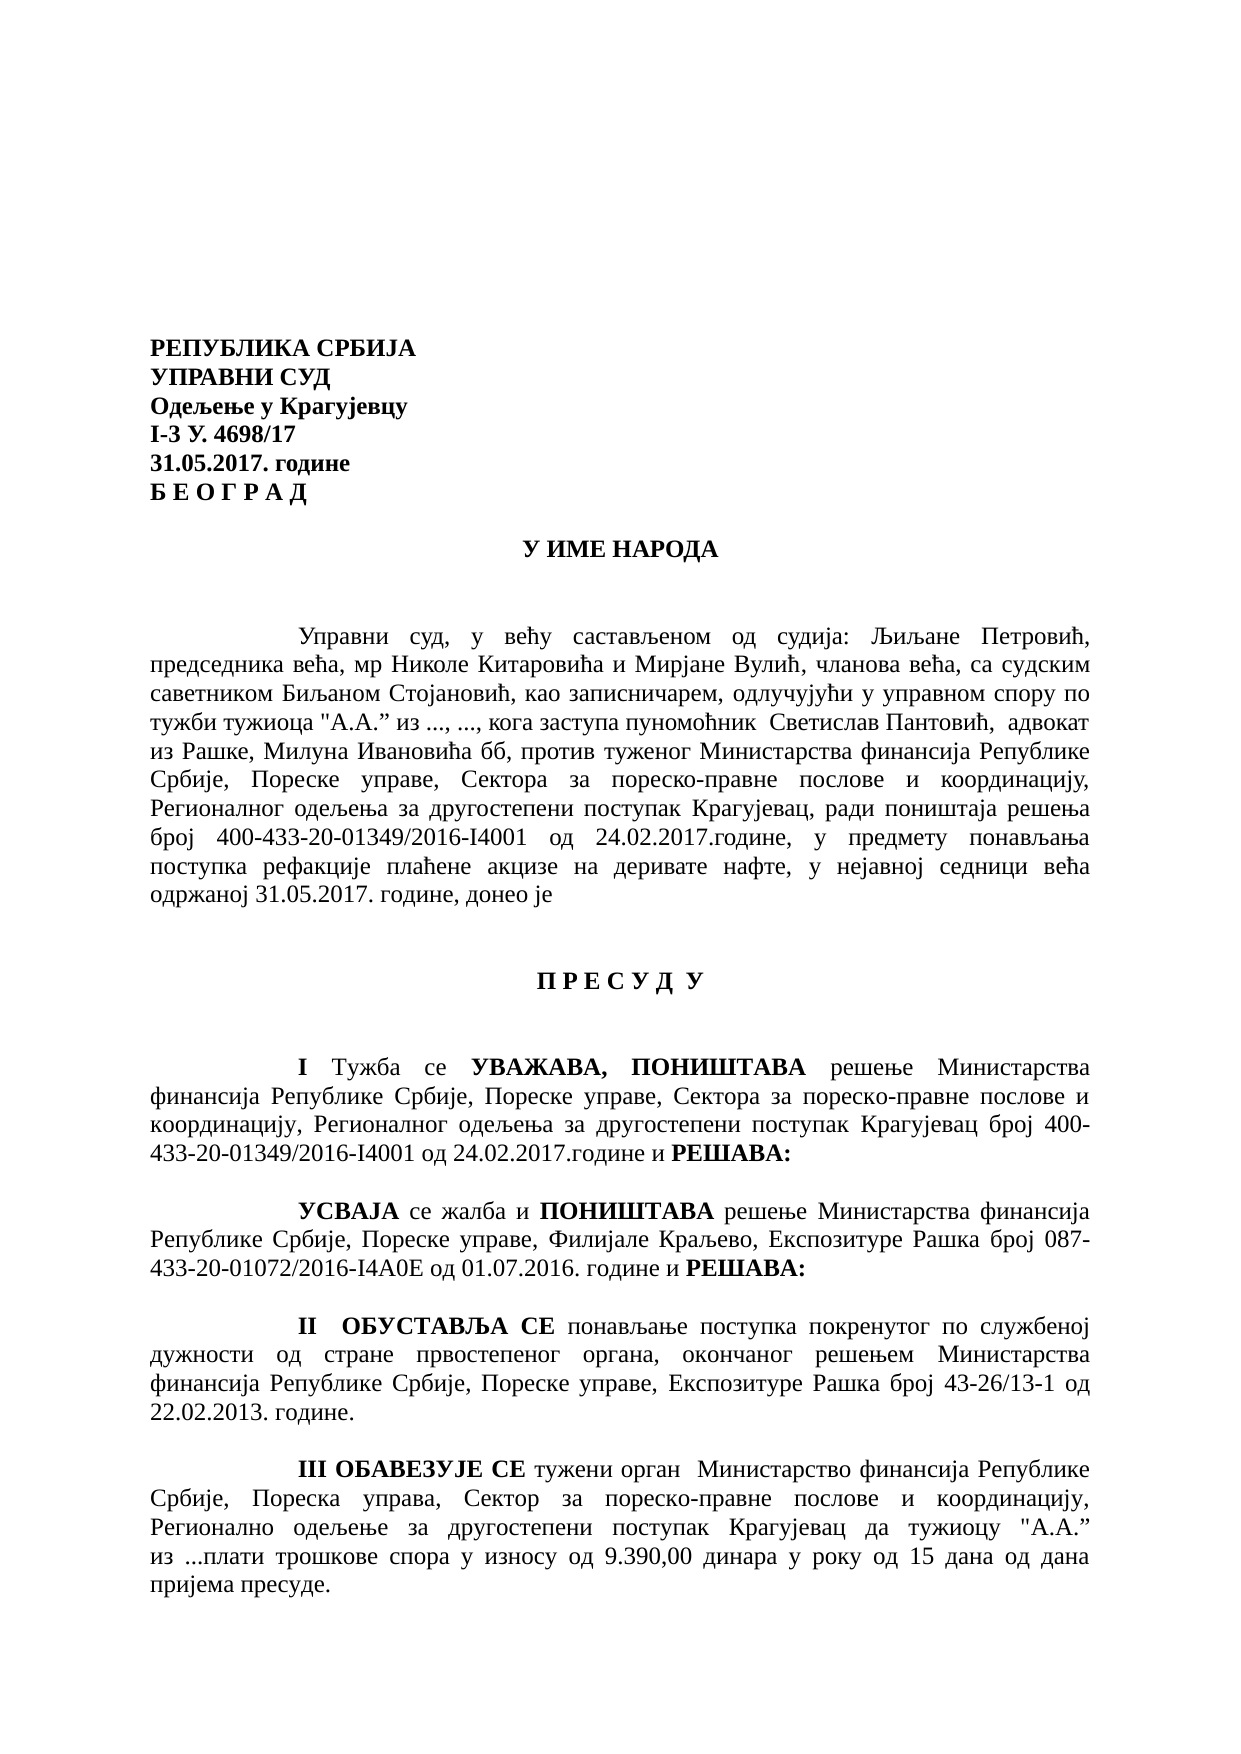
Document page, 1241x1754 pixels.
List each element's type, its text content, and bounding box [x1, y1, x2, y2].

text 31.05.2017. године [150, 448, 1090, 477]
text Управни суд, у већу састављеном од судија: Љиљане Петровић, председника већа, мр Николе Китаровића и Мирјане Вулић, чланова већа, са судским саветником Биљаном Стојановић, као записничарем, одлучујући у управном спору по тужби тужиоца "А.А.” из ..., ..., кога заступа пуномоћник Светислав Пантовић, адвокат из Рашке, Милуна Ивановића бб, против туженог Министарства финансија Републике Србије, Пореске управе, Сектора за пореско-правне послове и координацију, Регионалног одељења за другостепени поступак Крагујевац, ради поништаја решења број 400-433-20-01349/2016-I4001 од 24.02.2017.године, у предмету понављања поступка рефакције плаћене акцизе на деривате нафте, у нејавној седници већа одржаној 31.05.2017. године, донео је [150, 621, 1090, 908]
text У ИМЕ НАРОДА [150, 534, 1090, 563]
text I Тужба се УВАЖАВА, ПОНИШТАВА решење Министарства финансија Републике Србије, Пореске управе, Сектора за пореско-правне послове и координацију, Регионалног одељења за другостепени поступак Крагујевац број 400-433-20-01349/2016-I4001 од 24.02.2017.године и РЕШАВА: [150, 1052, 1090, 1167]
text I-3 У. 4698/17 [150, 419, 1090, 448]
text П Р Е С У Д У [150, 966, 1090, 994]
text УПРАВНИ СУД [150, 362, 1090, 391]
text УСВАЈА се жалба и ПОНИШТАВА решење Министарства финансија Републике Србије, Пореске управе, Филијале Краљево, Експозитуре Рашка број 087-433-20-01072/2016-I4A0Е од 01.07.2016. године и РЕШАВА: [150, 1196, 1090, 1282]
text РЕПУБЛИКА СРБИЈА [150, 148, 1090, 362]
text Б Е О Г Р А Д [150, 477, 1090, 506]
text III ОБАВЕЗУЈЕ СЕ тужени орган Министарство финансија Републике Србије, Пореска управа, Сектор за пореско-правне послове и координацију, Регионално одељење за другостепени поступак Крагујевац да тужиоцу "А.А.” из ...плати трошкове спора у износу од 9.390,00 динара у року од 15 дана од дана пријема пресуде. [150, 1454, 1090, 1598]
text II ОБУСТАВЉА СЕ понављање поступка покренутог по службеној дужности од стране првостепеног органа, окончаног решењем Министарства финансија Републике Србије, Пореске управе, Експозитуре Рашка број 43-26/13-1 од 22.02.2013. године. [150, 1311, 1090, 1426]
text Одељење у Крагујевцу [150, 391, 1090, 419]
